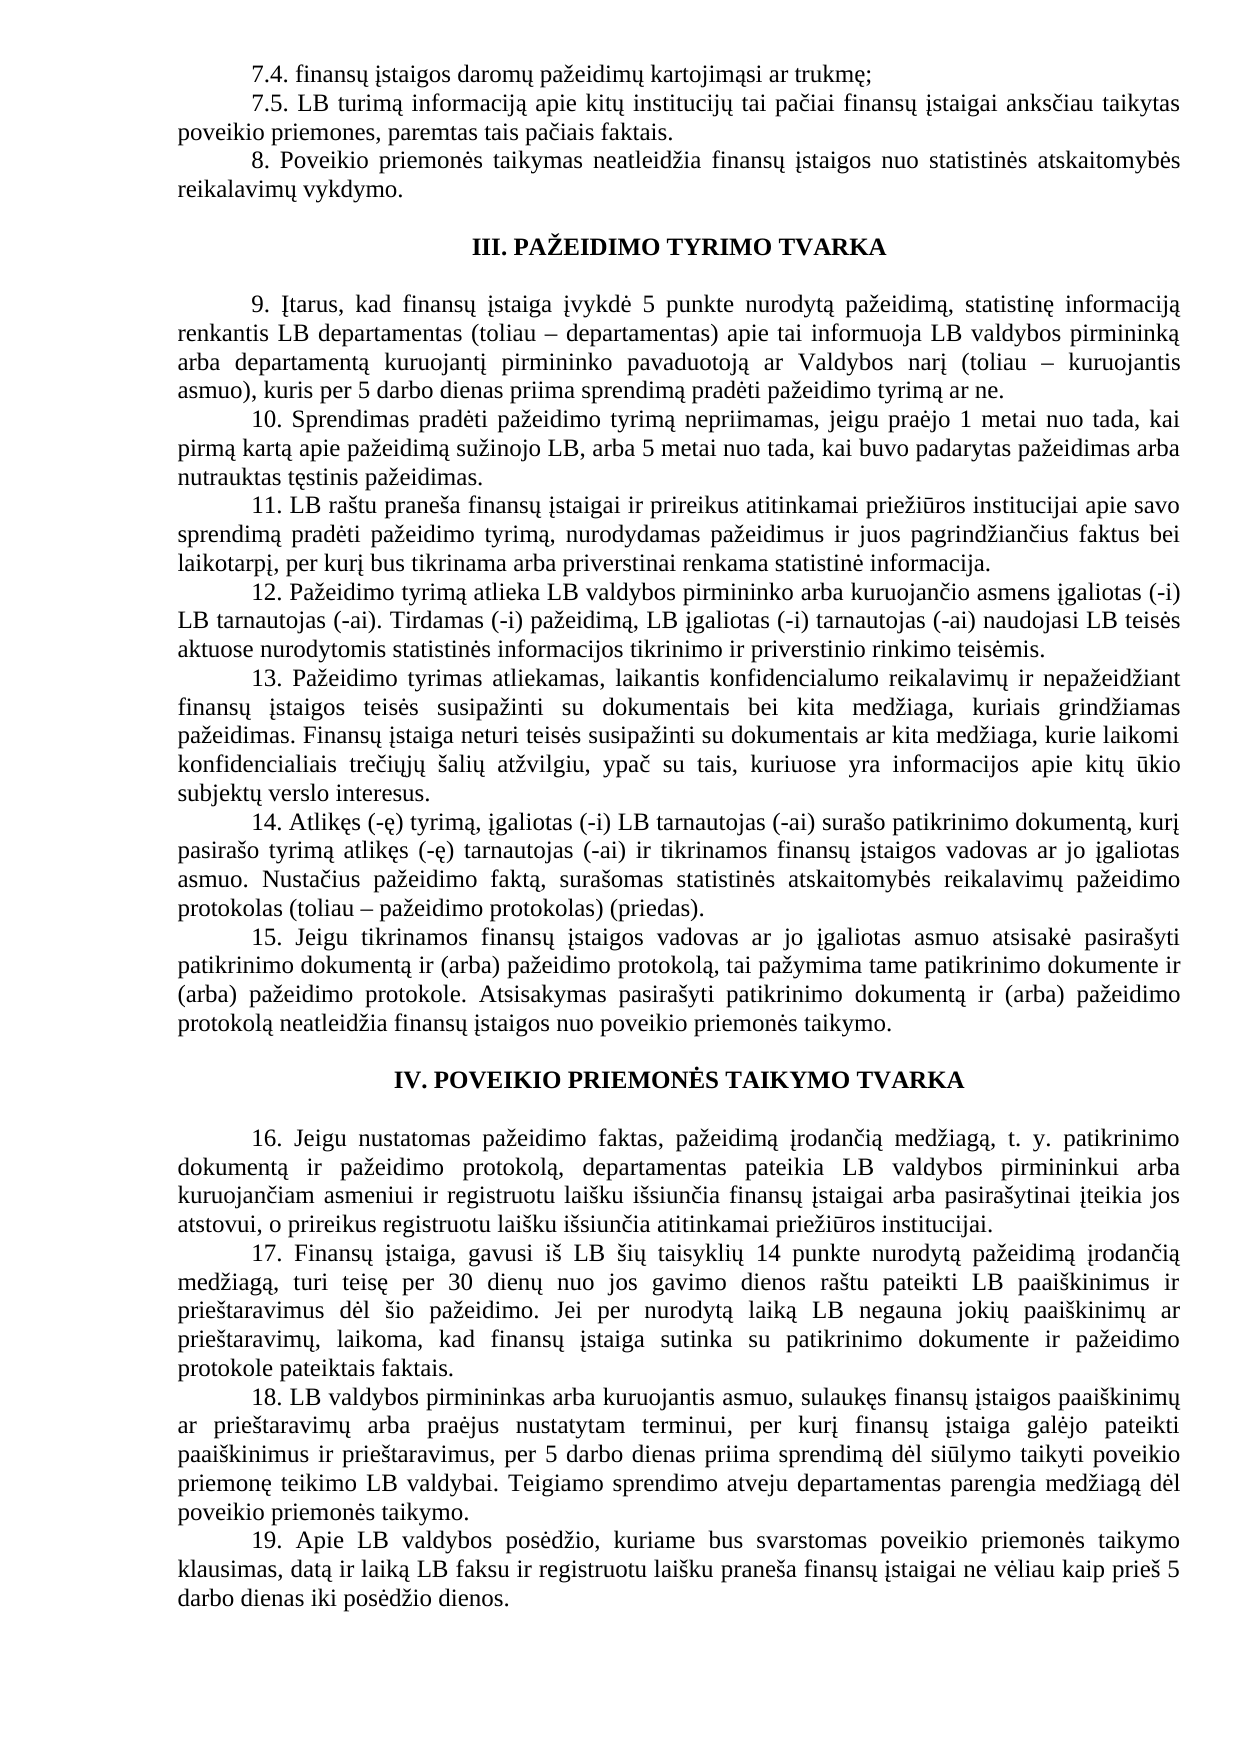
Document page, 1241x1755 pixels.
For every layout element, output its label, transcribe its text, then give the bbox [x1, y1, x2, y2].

text 16. Jeigu nustatomas pažeidimo faktas, pažeidimą įrodančią medžiagą, t. y. patikrinimo dokumentą ir pažeidimo protokolą, departamentas pateikia LB valdybos pirmininkui arba kuruojančiam asmeniui ir registruotu laišku išsiunčia finansų įstaigai arba pasirašytinai įteikia jos atstovui, o prireikus registruotu laišku išsiunčia atitinkamai priežiūros institucijai. [177, 1123, 1181, 1238]
text 8. Poveikio priemonės taikymas neatleidžia finansų įstaigos nuo statistinės atskaitomybės reikalavimų vykdymo. [177, 145, 1181, 203]
text 19. Apie LB valdybos posėdžio, kuriame bus svarstomas poveikio priemonės taikymo klausimas, datą ir laiką LB faksu ir registruotu laišku praneša finansų įstaigai ne vėliau kaip prieš 5 darbo dienas iki posėdžio dienos. [177, 1525, 1181, 1612]
text IV. POVEIKIO PRIEMONĖS TAIKYMO TVARKA [177, 1065, 1181, 1094]
text 11. LB raštu praneša finansų įstaigai ir prireikus atitinkamai priežiūros institucijai apie savo sprendimą pradėti pažeidimo tyrimą, nurodydamas pažeidimus ir juos pagrindžiančius faktus bei laikotarpį, per kurį bus tikrinama arba priverstinai renkama statistinė informacija. [177, 490, 1181, 577]
text 17. Finansų įstaiga, gavusi iš LB šių taisyklių 14 punkte nurodytą pažeidimą įrodančią medžiagą, turi teisę per 30 dienų nuo jos gavimo dienos raštu pateikti LB paaiškinimus ir prieštaravimus dėl šio pažeidimo. Jei per nurodytą laiką LB negauna jokių paaiškinimų ar prieštaravimų, laikoma, kad finansų įstaiga sutinka su patikrinimo dokumente ir pažeidimo protokole pateiktais faktais. [177, 1238, 1181, 1382]
text III. PAŽEIDIMO TYRIMO TVARKA [177, 232, 1181, 260]
text 12. Pažeidimo tyrimą atlieka LB valdybos pirmininko arba kuruojančio asmens įgaliotas (-i) LB tarnautojas (-ai). Tirdamas (-i) pažeidimą, LB įgaliotas (-i) tarnautojas (-ai) naudojasi LB teisės aktuose nurodytomis statistinės informacijos tikrinimo ir priverstinio rinkimo teisėmis. [177, 577, 1181, 663]
text 7.5. LB turimą informaciją apie kitų institucijų tai pačiai finansų įstaigai anksčiau taikytas poveikio priemones, paremtas tais pačiais faktais. [177, 88, 1181, 145]
text 7.4. finansų įstaigos daromų pažeidimų kartojimąsi ar trukmę; [177, 59, 1181, 88]
text 14. Atlikęs (-ę) tyrimą, įgaliotas (-i) LB tarnautojas (-ai) surašo patikrinimo dokumentą, kurį pasirašo tyrimą atlikęs (-ę) tarnautojas (-ai) ir tikrinamos finansų įstaigos vadovas ar jo įgaliotas asmuo. Nustačius pažeidimo faktą, surašomas statistinės atskaitomybės reikalavimų pažeidimo protokolas (toliau – pažeidimo protokolas) (priedas). [177, 807, 1181, 922]
text 15. Jeigu tikrinamos finansų įstaigos vadovas ar jo įgaliotas asmuo atsisakė pasirašyti patikrinimo dokumentą ir (arba) pažeidimo protokolą, tai pažymima tame patikrinimo dokumente ir (arba) pažeidimo protokole. Atsisakymas pasirašyti patikrinimo dokumentą ir (arba) pažeidimo protokolą neatleidžia finansų įstaigos nuo poveikio priemonės taikymo. [177, 922, 1181, 1037]
text 10. Sprendimas pradėti pažeidimo tyrimą nepriimamas, jeigu praėjo 1 metai nuo tada, kai pirmą kartą apie pažeidimą sužinojo LB, arba 5 metai nuo tada, kai buvo padarytas pažeidimas arba nutrauktas tęstinis pažeidimas. [177, 404, 1181, 490]
text 18. LB valdybos pirmininkas arba kuruojantis asmuo, sulaukęs finansų įstaigos paaiškinimų ar prieštaravimų arba praėjus nustatytam terminui, per kurį finansų įstaiga galėjo pateikti paaiškinimus ir prieštaravimus, per 5 darbo dienas priima sprendimą dėl siūlymo taikyti poveikio priemonę teikimo LB valdybai. Teigiamo sprendimo atveju departamentas parengia medžiagą dėl poveikio priemonės taikymo. [177, 1382, 1181, 1525]
text 13. Pažeidimo tyrimas atliekamas, laikantis konfidencialumo reikalavimų ir nepažeidžiant finansų įstaigos teisės susipažinti su dokumentais bei kita medžiaga, kuriais grindžiamas pažeidimas. Finansų įstaiga neturi teisės susipažinti su dokumentais ar kita medžiaga, kurie laikomi konfidencialiais trečiųjų šalių atžvilgiu, ypač su tais, kuriuose yra informacijos apie kitų ūkio subjektų verslo interesus. [177, 663, 1181, 807]
text 9. Įtarus, kad finansų įstaiga įvykdė 5 punkte nurodytą pažeidimą, statistinę informaciją renkantis LB departamentas (toliau – departamentas) apie tai informuoja LB valdybos pirmininką arba departamentą kuruojantį pirmininko pavaduotoją ar Valdybos narį (toliau – kuruojantis asmuo), kuris per 5 darbo dienas priima sprendimą pradėti pažeidimo tyrimą ar ne. [177, 289, 1181, 404]
